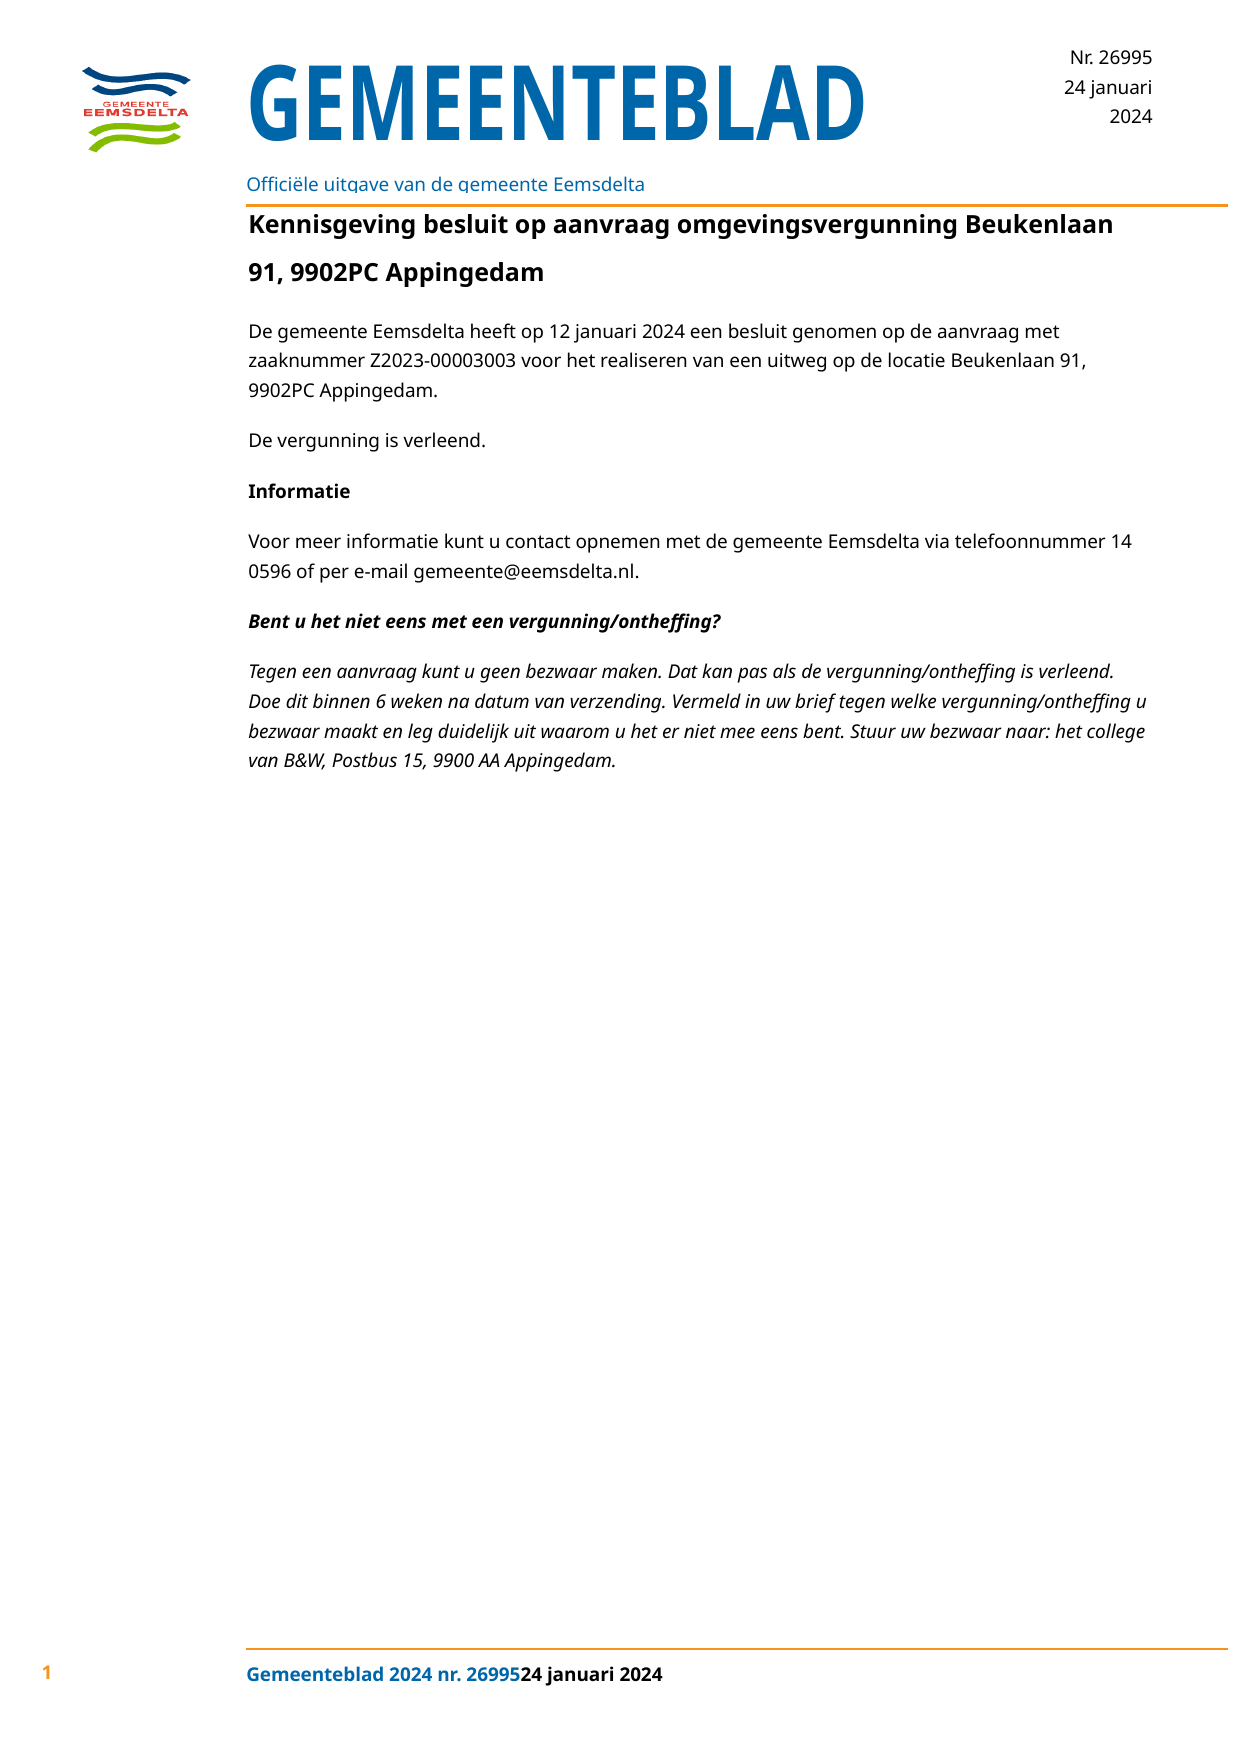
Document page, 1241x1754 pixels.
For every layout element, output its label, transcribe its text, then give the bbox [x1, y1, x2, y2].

picture [41, 47, 231, 172]
text Informatie [248, 478, 1152, 504]
text Voor meer informatie kunt u contact opnemen met de gemeente Eemsdelta via telefoonnummer 14 0596 of per e-mail gemeente@eemsdelta.nl. [248, 528, 1152, 584]
text Bent u het niet eens met een vergunning/ontheffing? [248, 608, 1152, 634]
text Tegen een aanvraag kunt u geen bezwaar maken. Dat kan pas als de vergunning/ontheffing is verleend. Doe dit binnen 6 weken na datum van verzending. Vermeld in uw brief tegen welke vergunning/ontheffing u bezwaar maakt en leg duidelijk uit waarom u het er niet mee eens bent. Stuur uw bezwaar naar: het college van B&W, Postbus 15, 9900 AA Appingedam. [248, 659, 1152, 773]
text De gemeente Eemsdelta heeft op 12 januari 2024 een besluit genomen op de aanvraag met zaaknummer Z2023-00003003 voor het realiseren van een uitweg op de locatie Beukenlaan 91, 9902PC Appingedam. [248, 318, 1152, 403]
text Kennisgeving besluit op aanvraag omgevingsvergunning Beukenlaan 91, 9902PC Appingedam [248, 207, 1152, 288]
text De vergunning is verleend. [248, 427, 1152, 453]
